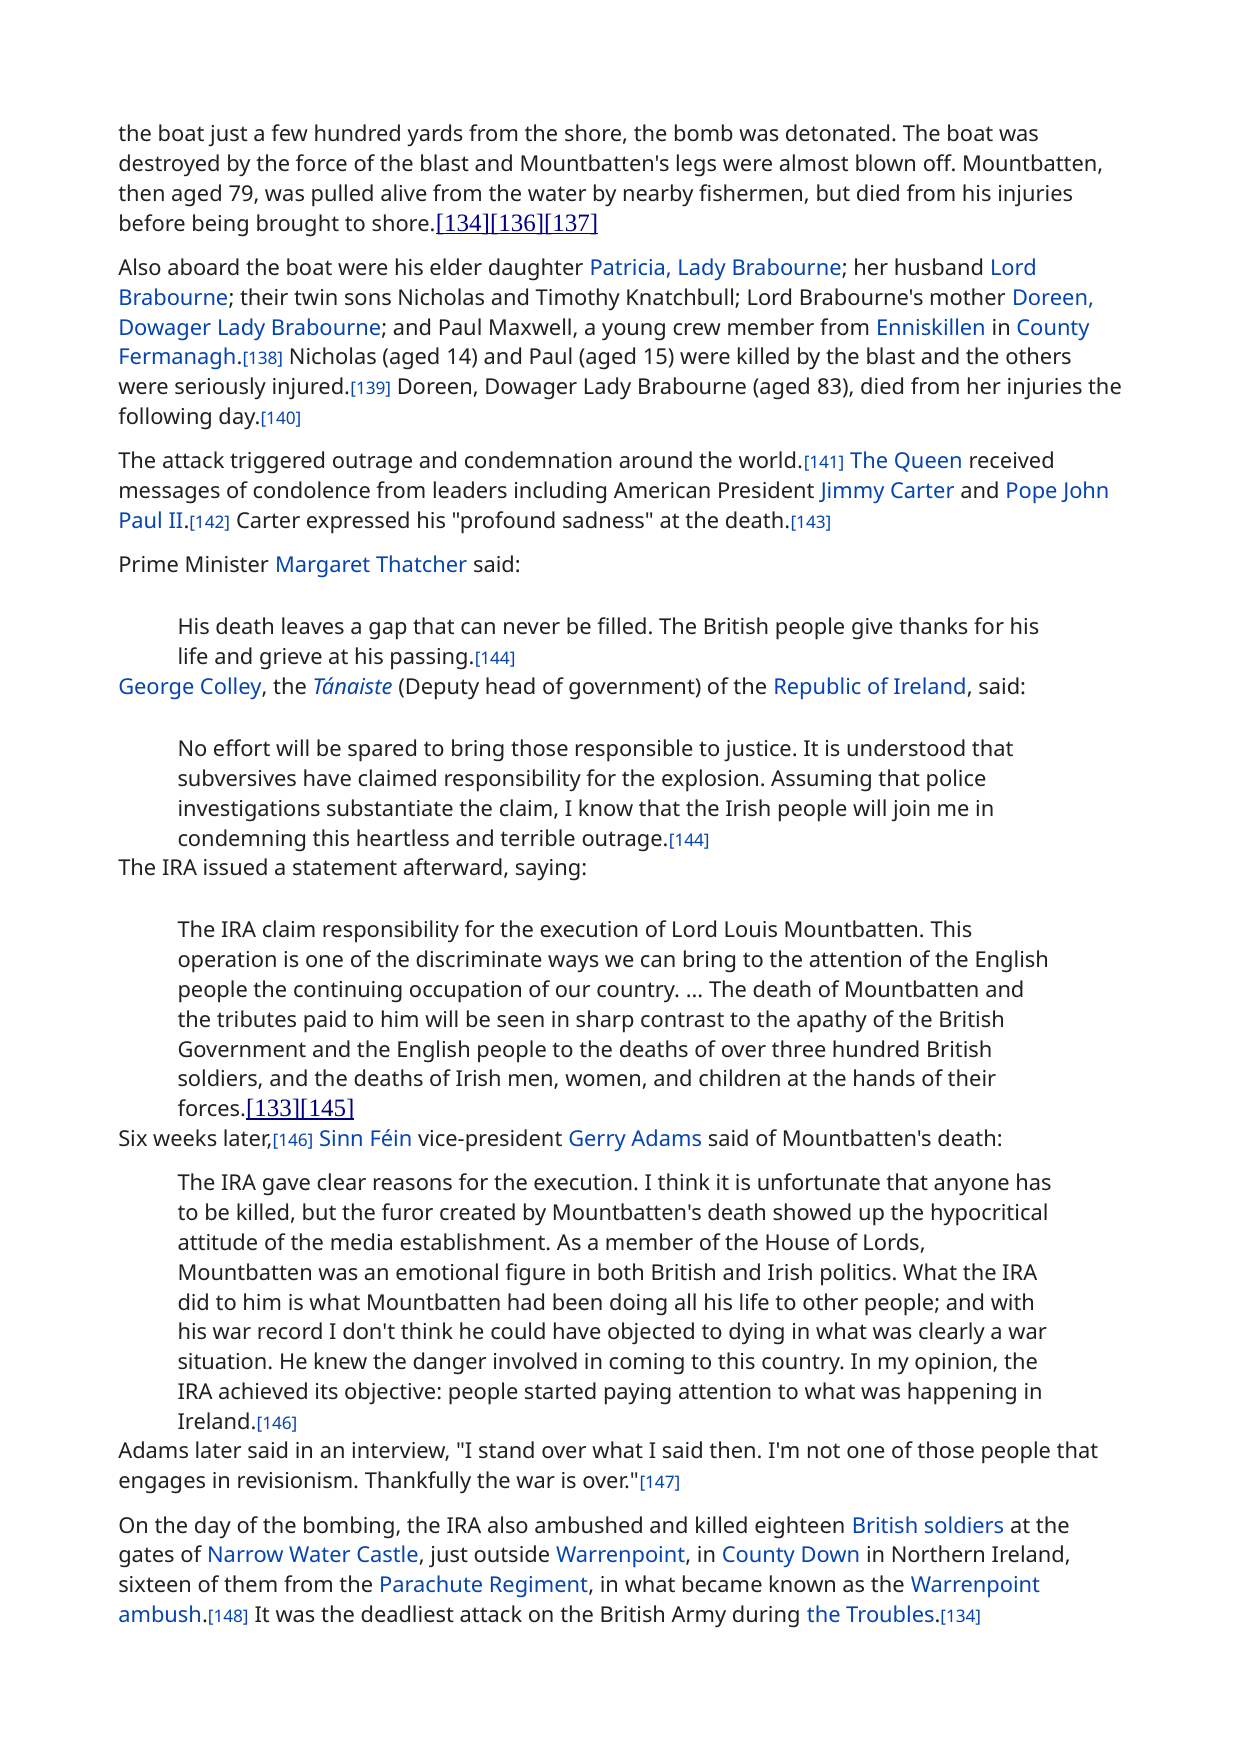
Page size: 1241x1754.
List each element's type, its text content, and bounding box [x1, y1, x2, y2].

text Adams later said in an interview, "I stand over what I said then. I'm not one of those people that engages in revisionism. Thankfully the war is over."[147] [118, 1436, 1122, 1495]
text No effort will be spared to bring those responsible to justice. It is understood that subversives have claimed responsibility for the explosion. Assuming that police investigations substantiate the claim, I know that the Irish people will join me in condemning this heartless and terrible outrage.[144] [177, 733, 1063, 852]
text Prime Minister Margaret Thatcher said: [118, 549, 1122, 579]
text George Colley, the Tánaiste (Deputy head of government) of the Republic of Ireland, said: [118, 671, 1122, 701]
text The IRA claim responsibility for the execution of Lord Louis Mountbatten. This operation is one of the discriminate ways we can bring to the attention of the English people the continuing occupation of our country. ... The death of Mountbatten and the tributes paid to him will be seen in sharp contrast to the apathy of the British Government and the English people to the deaths of over three hundred British soldiers, and the deaths of Irish men, women, and children at the hands of their forces.[133][145] [177, 914, 1063, 1123]
text The attack triggered outrage and condemnation around the world.[141] The Queen received messages of condolence from leaders including American President Jimmy Carter and Pope John Paul II.[142] Carter expressed his "profound sadness" at the death.[143] [118, 445, 1122, 534]
text The IRA issued a statement afterward, saying: [118, 852, 1122, 882]
text On the day of the bombing, the IRA also ambushed and killed eighteen British soldiers at the gates of Narrow Water Castle, just outside Warrenpoint, in County Down in Northern Ireland, sixteen of them from the Parachute Regiment, in what became known as the Warrenpoint ambush.[148] It was the deadliest attack on the British Army during the Troubles.[134] [118, 1510, 1122, 1629]
text Six weeks later,[146] Sinn Féin vice-president Gerry Adams said of Mountbatten's death: [118, 1123, 1122, 1153]
text Also aboard the boat were his elder daughter Patricia, Lady Brabourne; her husband Lord Brabourne; their twin sons Nicholas and Timothy Knatchbull; Lord Brabourne's mother Doreen, Dowager Lady Brabourne; and Paul Maxwell, a young crew member from Enniskillen in County Fermanagh.[138] Nicholas (aged 14) and Paul (aged 15) were killed by the blast and the others were seriously injured.[139] Doreen, Dowager Lady Brabourne (aged 83), died from her injuries the following day.[140] [118, 252, 1122, 431]
text the boat just a few hundred yards from the shore, the bomb was detonated. The boat was destroyed by the force of the blast and Mountbatten's legs were almost blown off. Mountbatten, then aged 79, was pulled alive from the water by nearby fishermen, but died from his injuries before being brought to shore.[134][136][137] [118, 118, 1122, 237]
text His death leaves a gap that can never be filled. The British people give thanks for his life and grieve at his passing.[144] [177, 611, 1063, 671]
text The IRA gave clear reasons for the execution. I think it is unfortunate that anyone has to be killed, but the furor created by Mountbatten's death showed up the hypocritical attitude of the media establishment. As a member of the House of Lords, Mountbatten was an emotional figure in both British and Irish politics. What the IRA did to him is what Mountbatten had been doing all his life to other people; and with his war record I don't think he could have objected to dying in what was clearly a war situation. He knew the danger involved in coming to this country. In my opinion, the IRA achieved its objective: people started paying attention to what was happening in Ireland.[146] [177, 1167, 1063, 1436]
